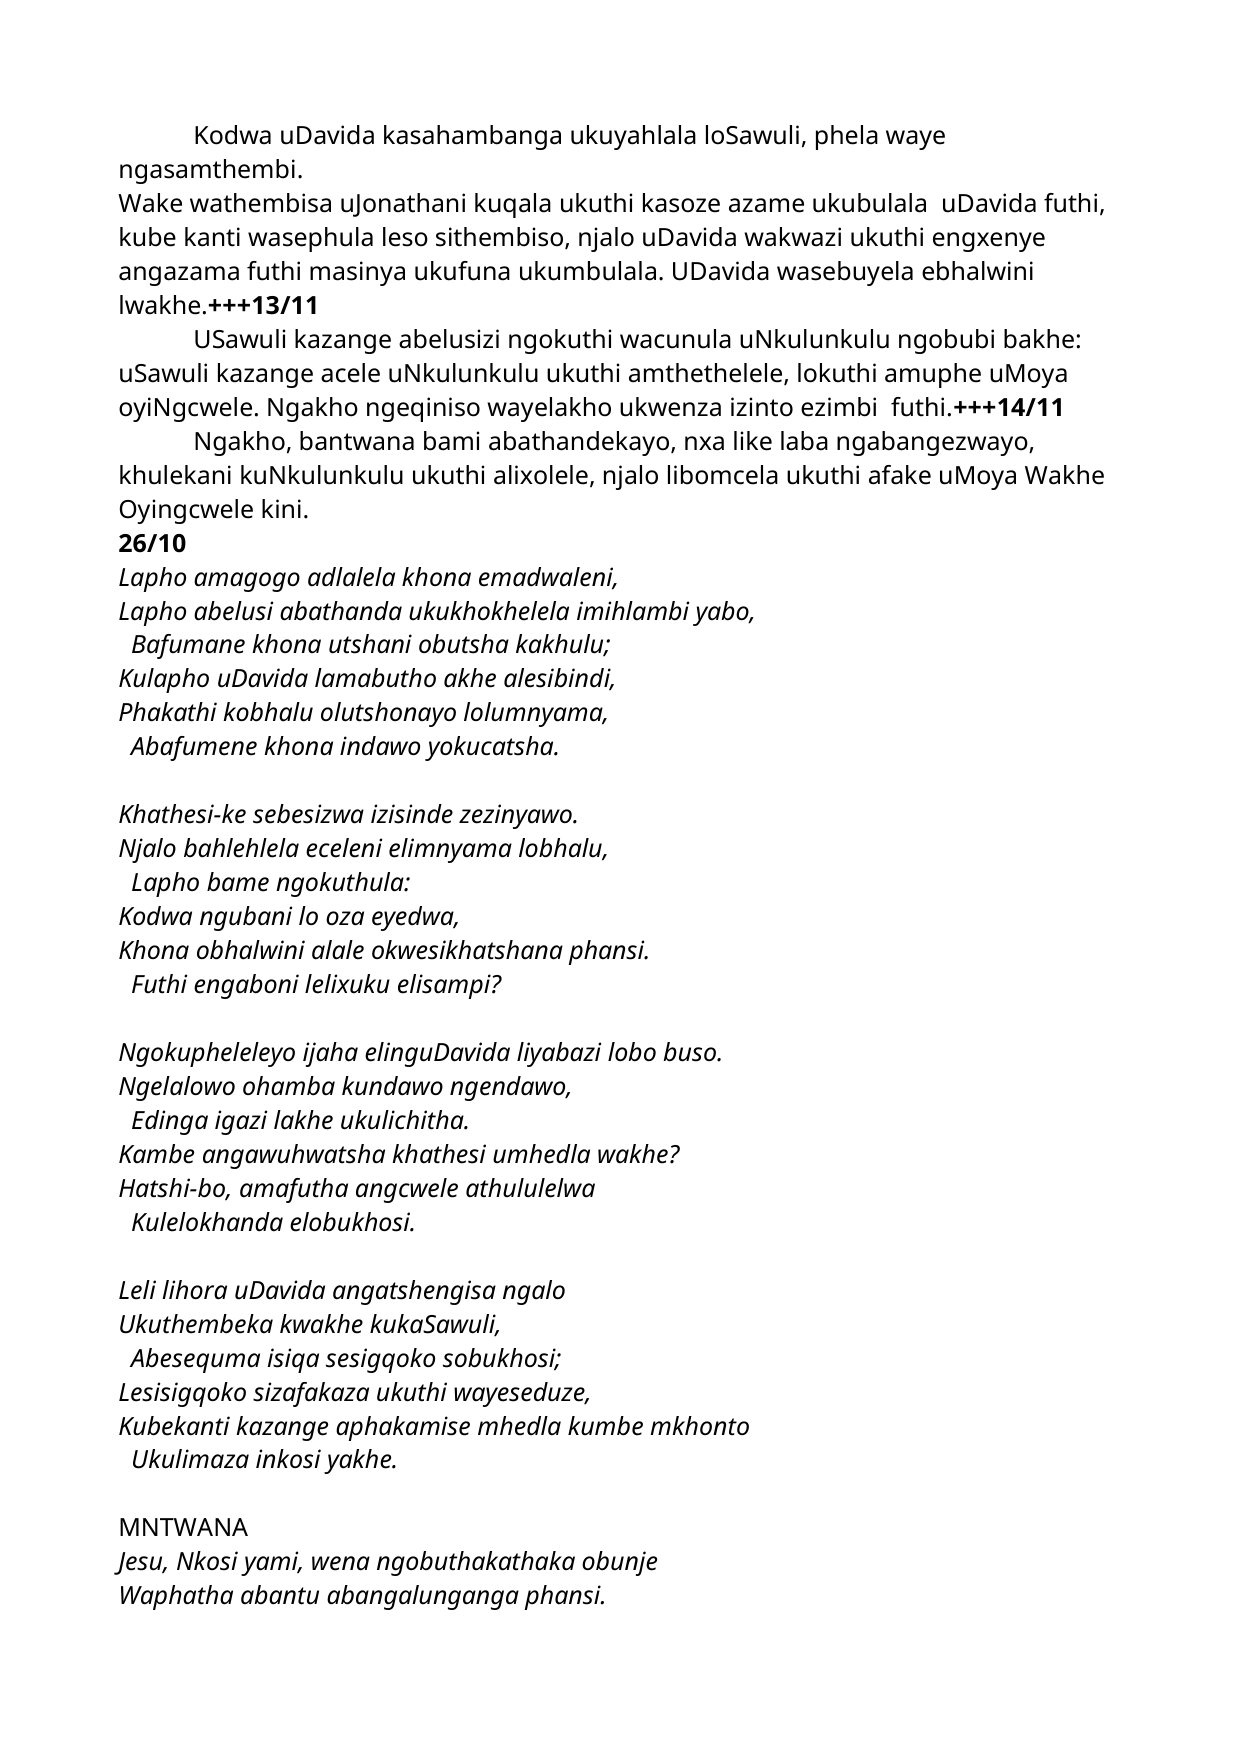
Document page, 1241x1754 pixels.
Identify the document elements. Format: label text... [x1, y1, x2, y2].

text Futhi engaboni lelixuku elisampi? [118, 967, 1122, 1001]
text Wake wathembisa uJonathani kuqala ukuthi kasoze azame ukubulala uDavida futhi, kube kanti wasephula leso sithembiso, njalo uDavida wakwazi ukuthi engxenye angazama futhi masinya ukufuna ukumbulala. UDavida wasebuyela ebhalwini lwakhe.+++13/11 [118, 186, 1122, 322]
text Kodwa ngubani lo oza eyedwa, [118, 899, 1122, 933]
text Abafumene khona indawo yokucatsha. [118, 729, 1122, 763]
text Phakathi kobhalu olutshonayo lolumnyama, [118, 695, 1122, 729]
text Ngakho, bantwana bami abathandekayo, nxa like laba ngabangezwayo, khulekani kuNkulunkulu ukuthi alixolele, njalo libomcela ukuthi afake uMoya Wakhe Oyingcwele kini. [118, 424, 1122, 526]
text Kodwa uDavida kasahambanga ukuyahlala loSawuli, phela waye ngasamthembi. [118, 118, 1122, 186]
text Ukulimaza inkosi yakhe. [118, 1442, 1122, 1476]
text MNTWANA [118, 1510, 1122, 1544]
text USawuli kazange abelusizi ngokuthi wacunula uNkulunkulu ngobubi bakhe: uSawuli kazange acele uNkulunkulu ukuthi amthethelele, lokuthi amuphe uMoya oyiNgcwele. Ngakho ngeqiniso wayelakho ukwenza izinto ezimbi futhi.+++14/11 [118, 322, 1122, 424]
text Lapho abelusi abathanda ukukhokhelela imihlambi yabo, [118, 593, 1122, 627]
text Lesisigqoko sizafakaza ukuthi wayeseduze, [118, 1374, 1122, 1408]
text Ngelalowo ohamba kundawo ngendawo, [118, 1069, 1122, 1103]
text Abesequma isiqa sesigqoko sobukhosi; [118, 1341, 1122, 1374]
text Waphatha abantu abangalunganga phansi. [118, 1578, 1122, 1612]
text Kulapho uDavida lamabutho akhe alesibindi, [118, 661, 1122, 695]
text Kambe angawuhwatsha khathesi umhedla wakhe? [118, 1137, 1122, 1171]
text Khathesi-ke sebesizwa izisinde zezinyawo. [118, 797, 1122, 831]
text Ngokupheleleyo ijaha elinguDavida liyabazi lobo buso. [118, 1035, 1122, 1069]
text Khona obhalwini alale okwesikhatshana phansi. [118, 933, 1122, 967]
text Njalo bahlehlela eceleni elimnyama lobhalu, [118, 831, 1122, 865]
text Kulelokhanda elobukhosi. [118, 1205, 1122, 1239]
text Lapho amagogo adlalela khona emadwaleni, [118, 559, 1122, 593]
text Jesu, Nkosi yami, wena ngobuthakathaka obunje [118, 1544, 1122, 1578]
text 26/10 [118, 526, 1122, 559]
text Hatshi-bo, amafutha angcwele athululelwa [118, 1171, 1122, 1205]
text Leli lihora uDavida angatshengisa ngalo [118, 1273, 1122, 1307]
text Edinga igazi lakhe ukulichitha. [118, 1103, 1122, 1137]
text Lapho bame ngokuthula: [118, 865, 1122, 899]
text Kubekanti kazange aphakamise mhedla kumbe mkhonto [118, 1408, 1122, 1442]
text Bafumane khona utshani obutsha kakhulu; [118, 627, 1122, 661]
text Ukuthembeka kwakhe kukaSawuli, [118, 1307, 1122, 1341]
